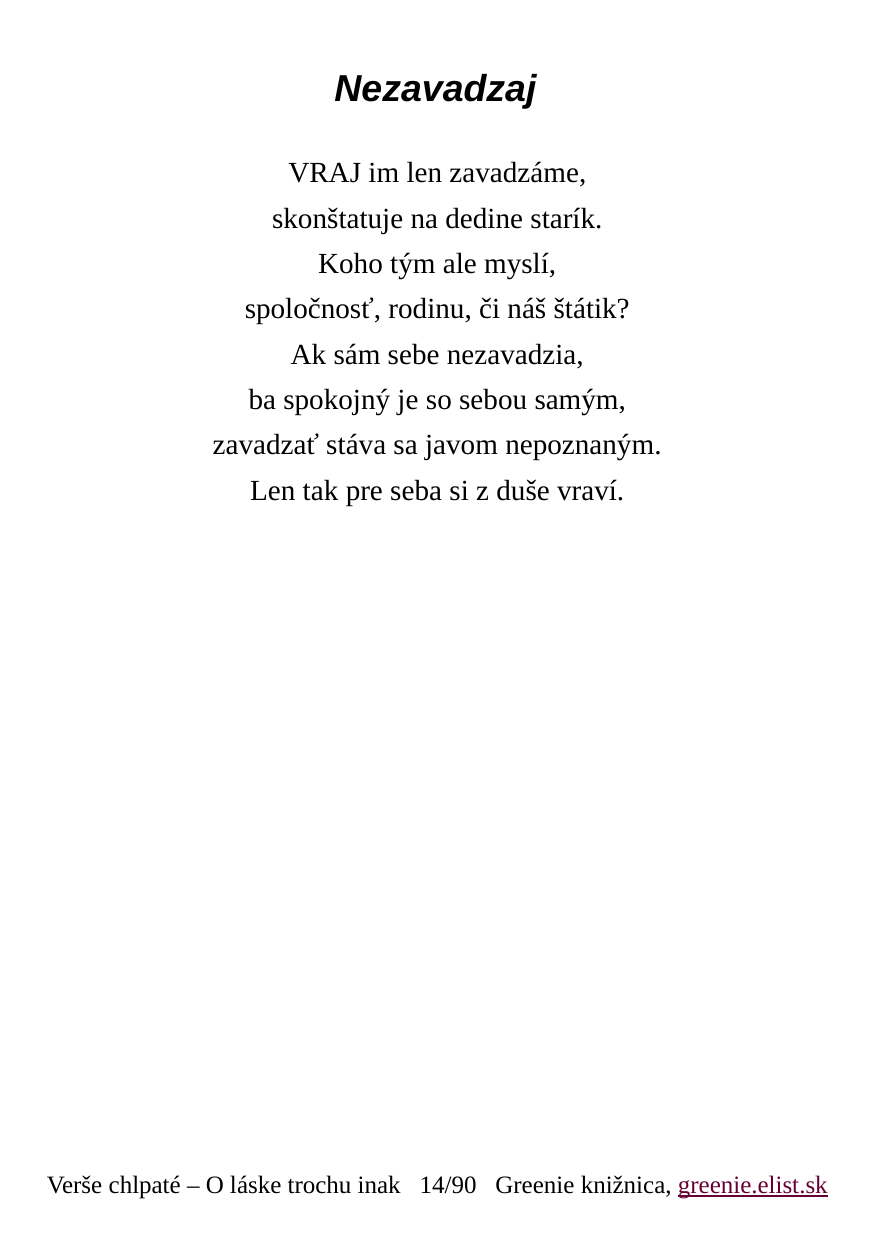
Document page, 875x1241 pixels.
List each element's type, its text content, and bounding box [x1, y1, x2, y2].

text spoločnosť, rodinu, či náš štátik? [41, 292, 833, 325]
text skonštatuje na dedine starík. [41, 201, 833, 234]
text VRAJ im len zavadzáme, [41, 156, 833, 189]
text ba spokojný je so sebou samým, [41, 382, 833, 416]
text Ak sám sebe nezavadzia, [41, 337, 833, 370]
text zavadzať stáva sa javom nepoznaným. [41, 427, 833, 461]
subtitle Nezavadzaj [41, 66, 833, 109]
text Len tak pre seba si z duše vraví. [41, 473, 833, 506]
text Koho tým ale myslí, [41, 246, 833, 280]
